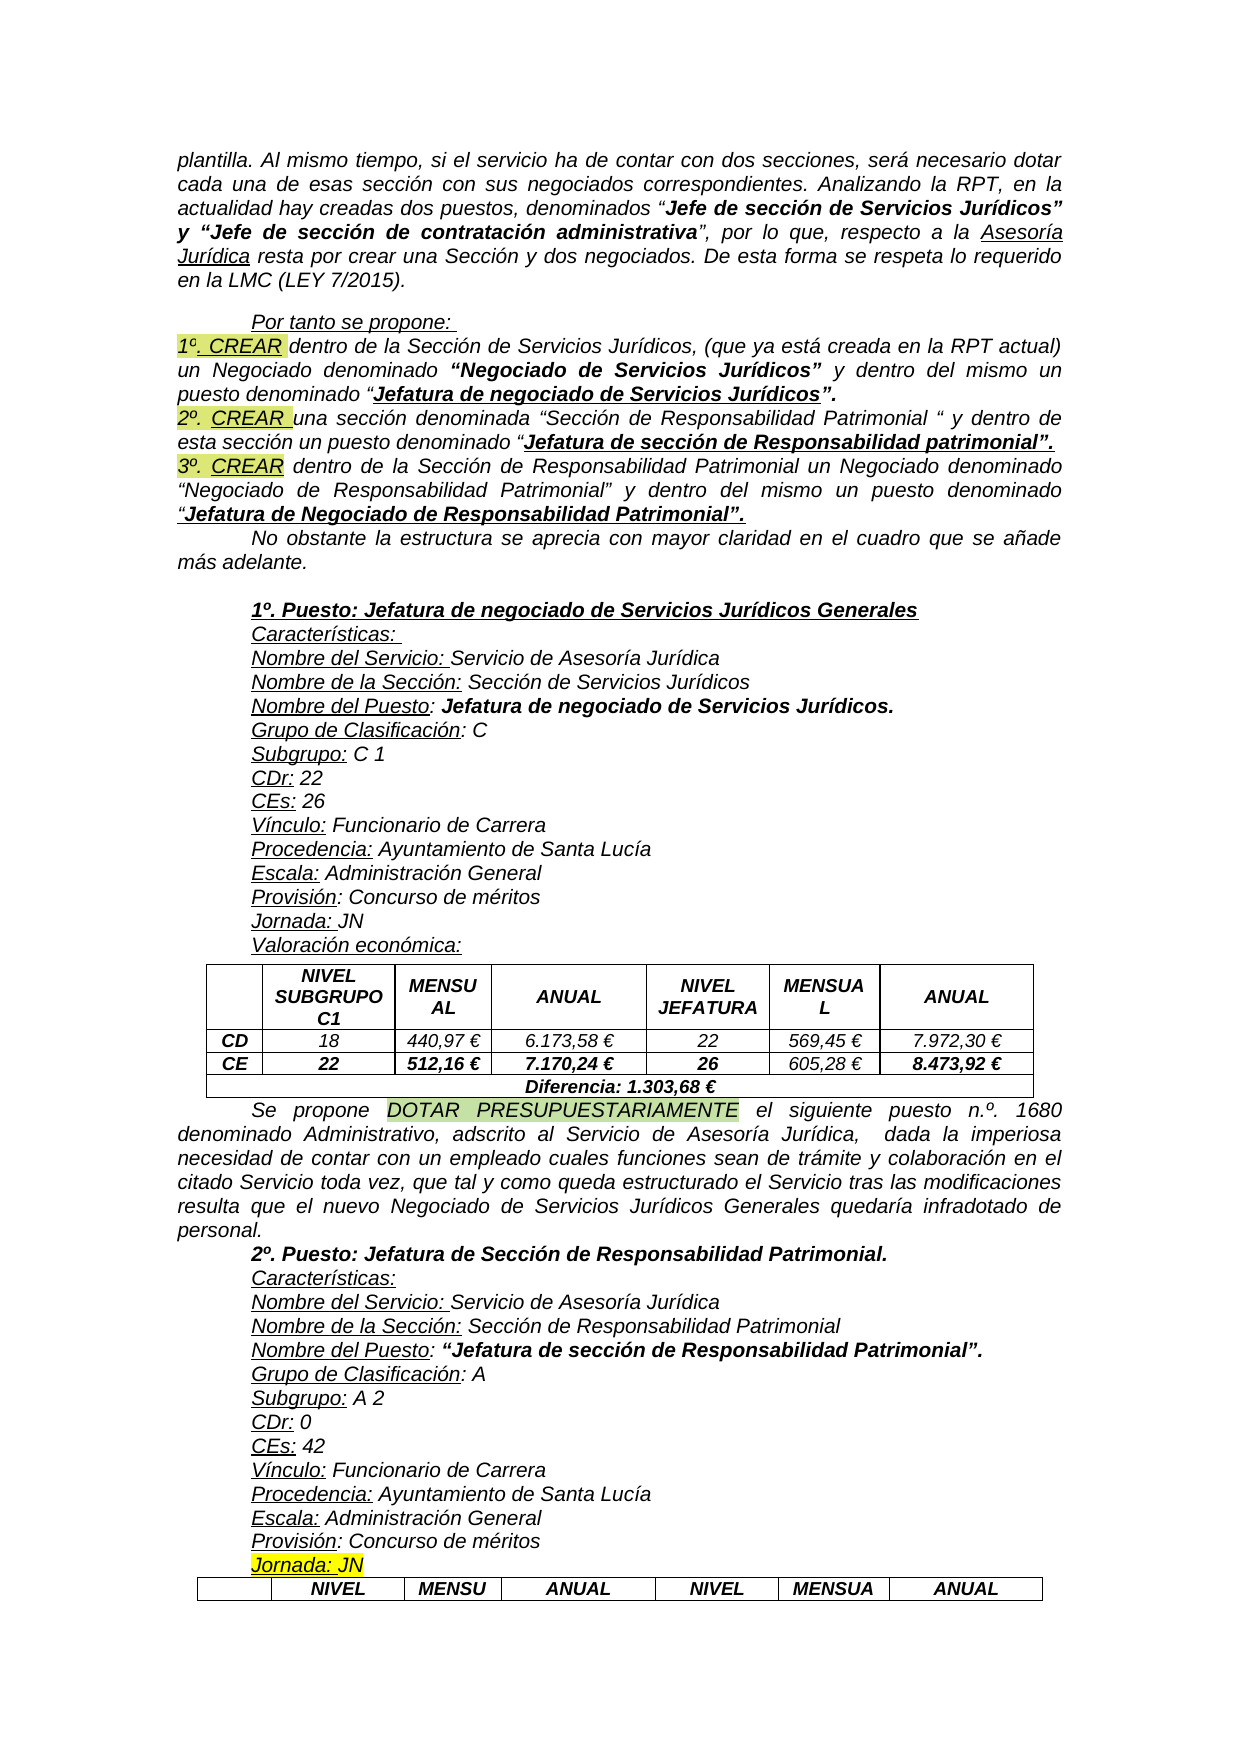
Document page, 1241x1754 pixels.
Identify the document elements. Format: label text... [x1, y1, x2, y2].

table_cell 22 [647, 1030, 769, 1052]
text Se propone DOTAR PRESUPUESTARIAMENTE el siguiente puesto n.º. 1680 denominado Administrativo, adscrito al Servicio de Asesoría Jurídica, dada la imperiosa necesidad de contar con un empleado cuales funciones sean de trámite y colaboración en el citado Servicio toda vez, que tal y como queda estructurado el Servicio tras las modificaciones resulta que el nuevo Negociado de Servicios Jurídicos Generales quedaría infradotado de personal. [177, 1005, 1063, 1242]
text 1º. CREAR dentro de la Sección de Servicios Jurídicos, (que ya está creada en la RPT actual) un Negociado denominado “Negociado de Servicios Jurídicos” y dentro del mismo un puesto denominado “Jefatura de negociado de Servicios Jurídicos”. [177, 334, 1063, 406]
table_cell 440,97 € [396, 1030, 491, 1052]
table_header NIVEL [272, 1578, 404, 1600]
table_header ANUAL [881, 965, 1033, 1029]
table_header ANUAL [890, 1578, 1042, 1600]
table_cell 605,28 € [770, 1053, 879, 1074]
text Nombre de la Sección: Sección de Servicios Jurídicos [177, 669, 1063, 693]
text Grupo de Clasificación: C [177, 717, 1063, 741]
table_cell Diferencia: 1.303,68 € [207, 1075, 1033, 1097]
text Provisión: Concurso de méritos [177, 885, 1063, 909]
text Valoración económica: [177, 933, 1063, 957]
text Subgrupo: C 1 [177, 741, 1063, 765]
table_cell 22 [263, 1053, 394, 1074]
text CEs: 26 [177, 789, 1063, 813]
table_cell 26 [647, 1053, 769, 1074]
text plantilla. Al mismo tiempo, si el servicio ha de contar con dos secciones, será necesario dotar cada una de esas sección con sus negociados correspondientes. Analizando la RPT, en la actualidad hay creadas dos puestos, denominados “Jefe de sección de Servicios Jurídicos” y “Jefe de sección de contratación administrativa”, por lo que, respecto a la Asesoría Jurídica resta por crear una Sección y dos negociados. De esta forma se respeta lo requerido en la LMC (LEY 7/2015). [177, 148, 1063, 291]
text Escala: Administración General [177, 861, 1063, 885]
text Nombre del Servicio: Servicio de Asesoría Jurídica [177, 1290, 1063, 1314]
text 2º. CREAR una sección denominada “Sección de Responsabilidad Patrimonial “ y dentro de esta sección un puesto denominado “Jefatura de sección de Responsabilidad patrimonial”. [177, 406, 1063, 454]
text Procedencia: Ayuntamiento de Santa Lucía [177, 837, 1063, 861]
table_header [207, 965, 262, 1029]
table_header NIVEL [656, 1578, 778, 1600]
table_cell 569,45 € [770, 1030, 879, 1052]
table_header [198, 1578, 271, 1600]
text Jornada: JN [177, 1553, 1063, 1577]
text Por tanto se propone: [177, 310, 1063, 334]
text 1º. Puesto: Jefatura de negociado de Servicios Jurídicos Generales [177, 598, 1063, 622]
text Subgrupo: A 2 [177, 1386, 1063, 1409]
text Nombre del Servicio: Servicio de Asesoría Jurídica [177, 646, 1063, 669]
text Grupo de Clasificación: A [177, 1362, 1063, 1386]
table_cell 6.173,58 € [492, 1030, 646, 1052]
table_header ANUAL [502, 1578, 655, 1600]
text Vínculo: Funcionario de Carrera [177, 813, 1063, 837]
text Nombre del Puesto: Jefatura de negociado de Servicios Jurídicos. [177, 693, 1063, 717]
table_cell 7.972,30 € [881, 1030, 1033, 1052]
table_cell 18 [263, 1030, 394, 1052]
table_header MENSUAL [396, 965, 491, 1029]
text Características: [177, 1266, 1063, 1290]
table_cell CD [207, 1030, 262, 1052]
table_header ANUAL [492, 965, 646, 1029]
table_cell CE [207, 1053, 262, 1074]
table_header MENSUAL [770, 965, 879, 1029]
table_cell 7.170,24 € [492, 1053, 646, 1074]
text Vínculo: Funcionario de Carrera [177, 1457, 1063, 1481]
text CDr: 0 [177, 1409, 1063, 1433]
table_header MENSU [405, 1578, 501, 1600]
text Escala: Administración General [177, 1505, 1063, 1529]
text Nombre de la Sección: Sección de Responsabilidad Patrimonial [177, 1314, 1063, 1338]
table_header NIVEL JEFATURA [647, 965, 769, 1029]
text Características: [177, 622, 1063, 646]
text CEs: 42 [177, 1433, 1063, 1457]
table_cell 512,16 € [396, 1053, 491, 1074]
text Nombre del Puesto: “Jefatura de sección de Responsabilidad Patrimonial”. [177, 1338, 1063, 1362]
table_cell 8.473,92 € [881, 1053, 1033, 1074]
table_header MENSUA [779, 1578, 889, 1600]
table_header NIVEL SUBGRUPO C1 [263, 965, 394, 1029]
text Provisión: Concurso de méritos [177, 1529, 1063, 1553]
text CDr: 22 [177, 765, 1063, 789]
text No obstante la estructura se aprecia con mayor claridad en el cuadro que se añade más adelante. [177, 526, 1063, 574]
text 2º. Puesto: Jefatura de Sección de Responsabilidad Patrimonial. [177, 1242, 1063, 1266]
text Procedencia: Ayuntamiento de Santa Lucía [177, 1481, 1063, 1505]
text Jornada: JN [177, 909, 1063, 933]
text 3º. CREAR dentro de la Sección de Responsabilidad Patrimonial un Negociado denominado “Negociado de Responsabilidad Patrimonial” y dentro del mismo un puesto denominado “Jefatura de Negociado de Responsabilidad Patrimonial”. [177, 454, 1063, 526]
